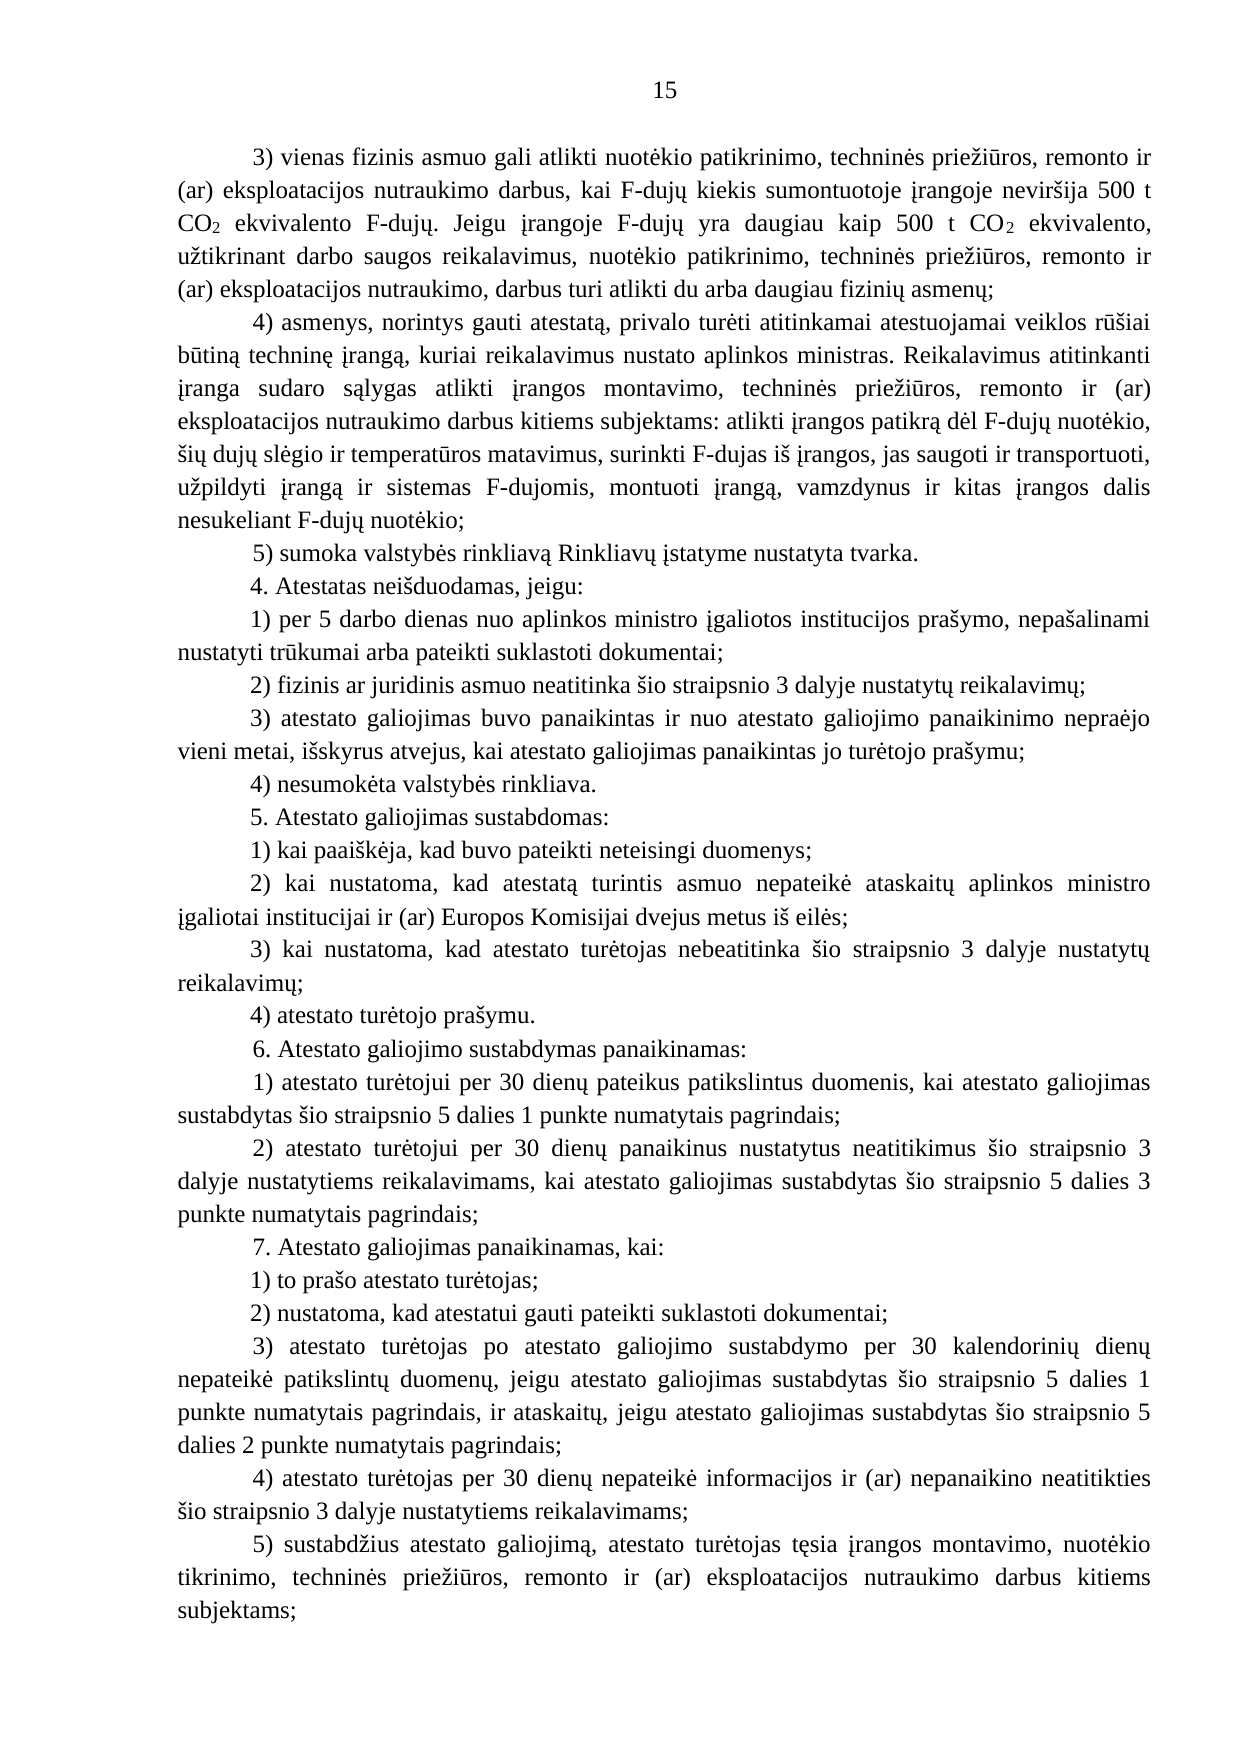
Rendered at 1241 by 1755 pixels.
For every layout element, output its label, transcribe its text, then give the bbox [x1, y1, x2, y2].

text 4) atestato turėtojas per 30 dienų nepateikė informacijos ir (ar) nepanaikino neatitikties šio straipsnio 3 dalyje nustatytiems reikalavimams; [177, 1463, 1152, 1525]
text 1) to prašo atestato turėtojas; [177, 1265, 1152, 1293]
text 4. Atestatas neišduodamas, jeigu: [177, 571, 1152, 600]
text 1) per 5 darbo dienas nuo aplinkos ministro įgaliotos institucijos prašymo, nepašalinami nustatyti trūkumai arba pateikti suklastoti dokumentai; [177, 604, 1152, 666]
text 3) kai nustatoma, kad atestato turėtojas nebeatitinka šio straipsnio 3 dalyje nustatytų reikalavimų; [177, 934, 1152, 996]
text 1) atestato turėtojui per 30 dienų pateikus patikslintus duomenis, kai atestato galiojimas sustabdytas šio straipsnio 5 dalies 1 punkte numatytais pagrindais; [177, 1067, 1152, 1128]
text 2) fizinis ar juridinis asmuo neatitinka šio straipsnio 3 dalyje nustatytų reikalavimų; [177, 670, 1152, 699]
text 5) sumoka valstybės rinkliavą Rinkliavų įstatyme nustatyta tvarka. [252, 538, 1152, 567]
text 3) atestato turėtojas po atestato galiojimo sustabdymo per 30 kalendorinių dienų nepateikė patikslintų duomenų, jeigu atestato galiojimas sustabdytas šio straipsnio 5 dalies 1 punkte numatytais pagrindais, ir ataskaitų, jeigu atestato galiojimas sustabdytas šio straipsnio 5 dalies 2 punkte numatytais pagrindais; [177, 1331, 1152, 1459]
text 7. Atestato galiojimas panaikinamas, kai: [177, 1232, 1152, 1261]
text 4) atestato turėtojo prašymu. [177, 1001, 1152, 1029]
text 3) atestato galiojimas buvo panaikintas ir nuo atestato galiojimo panaikinimo nepraėjo vieni metai, išskyrus atvejus, kai atestato galiojimas panaikintas jo turėtojo prašymu; [177, 703, 1152, 765]
text 2) nustatoma, kad atestatui gauti pateikti suklastoti dokumentai; [177, 1298, 1152, 1327]
text 5. Atestato galiojimas sustabdomas: [177, 802, 1152, 831]
text 2) atestato turėtojui per 30 dienų panaikinus nustatytus neatitikimus šio straipsnio 3 dalyje nustatytiems reikalavimams, kai atestato galiojimas sustabdytas šio straipsnio 5 dalies 3 punkte numatytais pagrindais; [177, 1133, 1152, 1227]
text 2) kai nustatoma, kad atestatą turintis asmuo nepateikė ataskaitų aplinkos ministro įgaliotai institucijai ir (ar) Europos Komisijai dvejus metus iš eilės; [177, 868, 1152, 930]
text 4) asmenys, norintys gauti atestatą, privalo turėti atitinkamai atestuojamai veiklos rūšiai būtiną techninę įrangą, kuriai reikalavimus nustato aplinkos ministras. Reikalavimus atitinkanti įranga sudaro sąlygas atlikti įrangos montavimo, techninės priežiūros, remonto ir (ar) eksploatacijos nutraukimo darbus kitiems subjektams: atlikti įrangos patikrą dėl F-dujų nuotėkio, šių dujų slėgio ir temperatūros matavimus, surinkti F-dujas iš įrangos, jas saugoti ir transportuoti, užpildyti įrangą ir sistemas F-dujomis, montuoti įrangą, vamzdynus ir kitas įrangos dalis nesukeliant F-dujų nuotėkio; [177, 307, 1152, 534]
text 4) nesumokėta valstybės rinkliava. [177, 769, 1152, 798]
text 3) vienas fizinis asmuo gali atlikti nuotėkio patikrinimo, techninės priežiūros, remonto ir (ar) eksploatacijos nutraukimo darbus, kai F-dujų kiekis sumontuotoje įrangoje neviršija 500 t CO2 ekvivalento F-dujų. Jeigu įrangoje F-dujų yra daugiau kaip 500 t CO2 ekvivalento, užtikrinant darbo saugos reikalavimus, nuotėkio patikrinimo, techninės priežiūros, remonto ir (ar) eksploatacijos nutraukimo, darbus turi atlikti du arba daugiau fizinių asmenų; [177, 142, 1152, 303]
text 6. Atestato galiojimo sustabdymas panaikinamas: [177, 1034, 1152, 1062]
text 1) kai paaiškėja, kad buvo pateikti neteisingi duomenys; [177, 836, 1152, 864]
text 5) sustabdžius atestato galiojimą, atestato turėtojas tęsia įrangos montavimo, nuotėkio tikrinimo, techninės priežiūros, remonto ir (ar) eksploatacijos nutraukimo darbus kitiems subjektams; [177, 1529, 1152, 1624]
